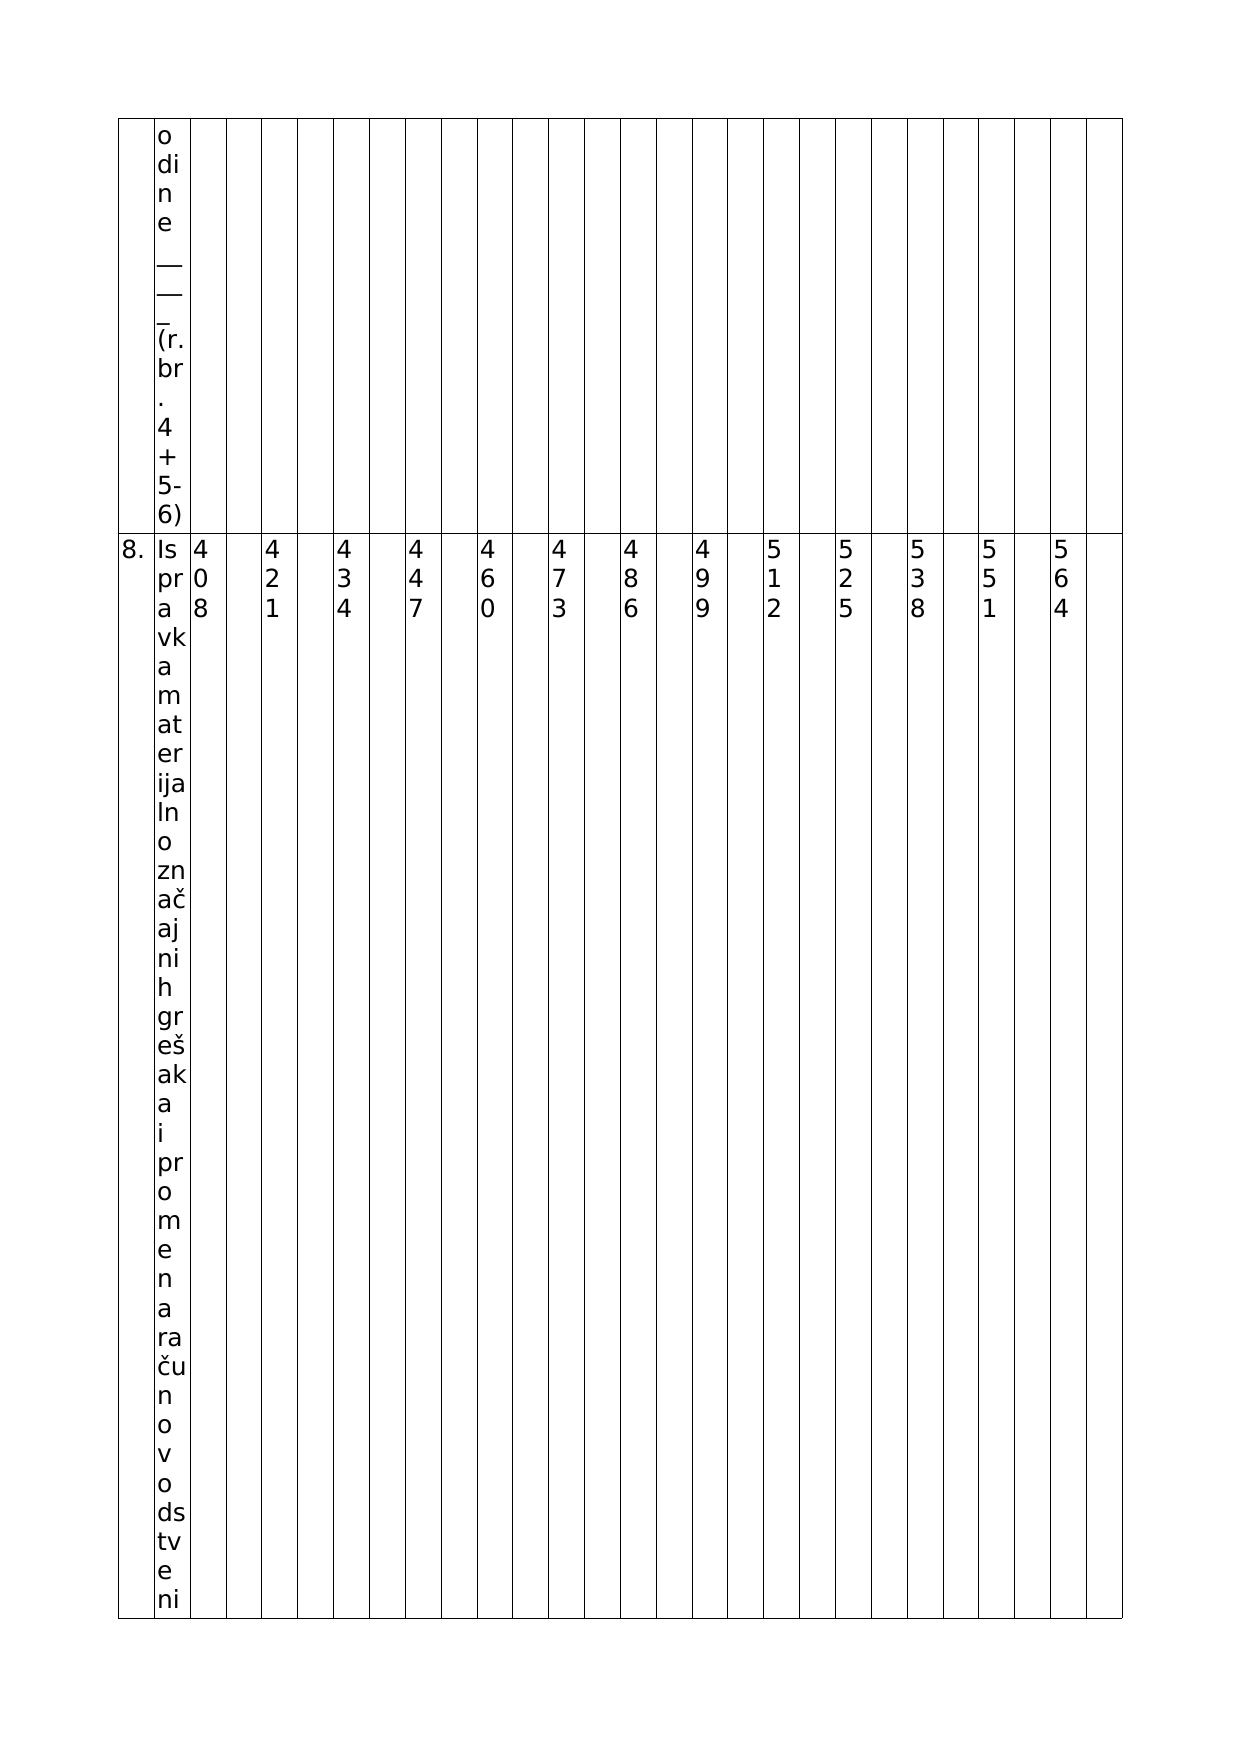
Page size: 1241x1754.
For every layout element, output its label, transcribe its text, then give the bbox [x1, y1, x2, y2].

table_cell [944, 119, 978, 532]
table_cell [728, 119, 763, 532]
table_cell [585, 534, 620, 1617]
table_cell 8. [119, 534, 154, 1617]
table_cell [227, 119, 261, 532]
table_cell 460 [478, 534, 512, 1617]
table_cell [262, 119, 297, 532]
table_cell 499 [693, 534, 727, 1617]
table_cell 421 [262, 534, 297, 1617]
table_cell [693, 119, 727, 532]
table_cell [191, 119, 226, 532]
table_cell [1015, 534, 1050, 1617]
table_cell [908, 119, 943, 532]
table_cell 434 [334, 534, 369, 1617]
table_cell 473 [549, 534, 584, 1617]
table_cell [513, 534, 548, 1617]
table_cell 551 [979, 534, 1014, 1617]
table_cell [800, 534, 835, 1617]
table_cell [513, 119, 548, 532]
table_cell [872, 119, 907, 532]
table_cell [298, 534, 333, 1617]
table_cell [442, 534, 477, 1617]
table_cell [334, 119, 369, 532]
table_cell odine _____ (r.br. 4+5-6) [155, 119, 190, 532]
table_cell [728, 534, 763, 1617]
table_cell [370, 119, 405, 532]
table_cell [298, 119, 333, 532]
table_cell [442, 119, 477, 532]
table_cell 512 [764, 534, 799, 1617]
table_cell 525 [836, 534, 871, 1617]
table_cell 486 [621, 534, 656, 1617]
table_cell [979, 119, 1014, 532]
table_cell [227, 534, 261, 1617]
table_cell [478, 119, 512, 532]
table_cell [836, 119, 871, 532]
table_cell [119, 119, 154, 532]
table_cell [1087, 534, 1122, 1617]
table_cell [406, 119, 441, 532]
table_cell [621, 119, 656, 532]
table_cell [370, 534, 405, 1617]
table_cell [1051, 119, 1086, 532]
table_cell [1087, 119, 1122, 532]
table_cell [1015, 119, 1050, 532]
table_cell [800, 119, 835, 532]
table_cell [549, 119, 584, 532]
table_cell 447 [406, 534, 441, 1617]
table_cell [944, 534, 978, 1617]
table_cell [764, 119, 799, 532]
table_cell 538 [908, 534, 943, 1617]
table_cell [657, 119, 692, 532]
table_cell [872, 534, 907, 1617]
table_cell Ispravka materijalno značajnih grešaka i promena računovodstveni [155, 534, 190, 1617]
table_cell 564 [1051, 534, 1086, 1617]
table_cell 408 [191, 534, 226, 1617]
table_cell [657, 534, 692, 1617]
table_cell [585, 119, 620, 532]
